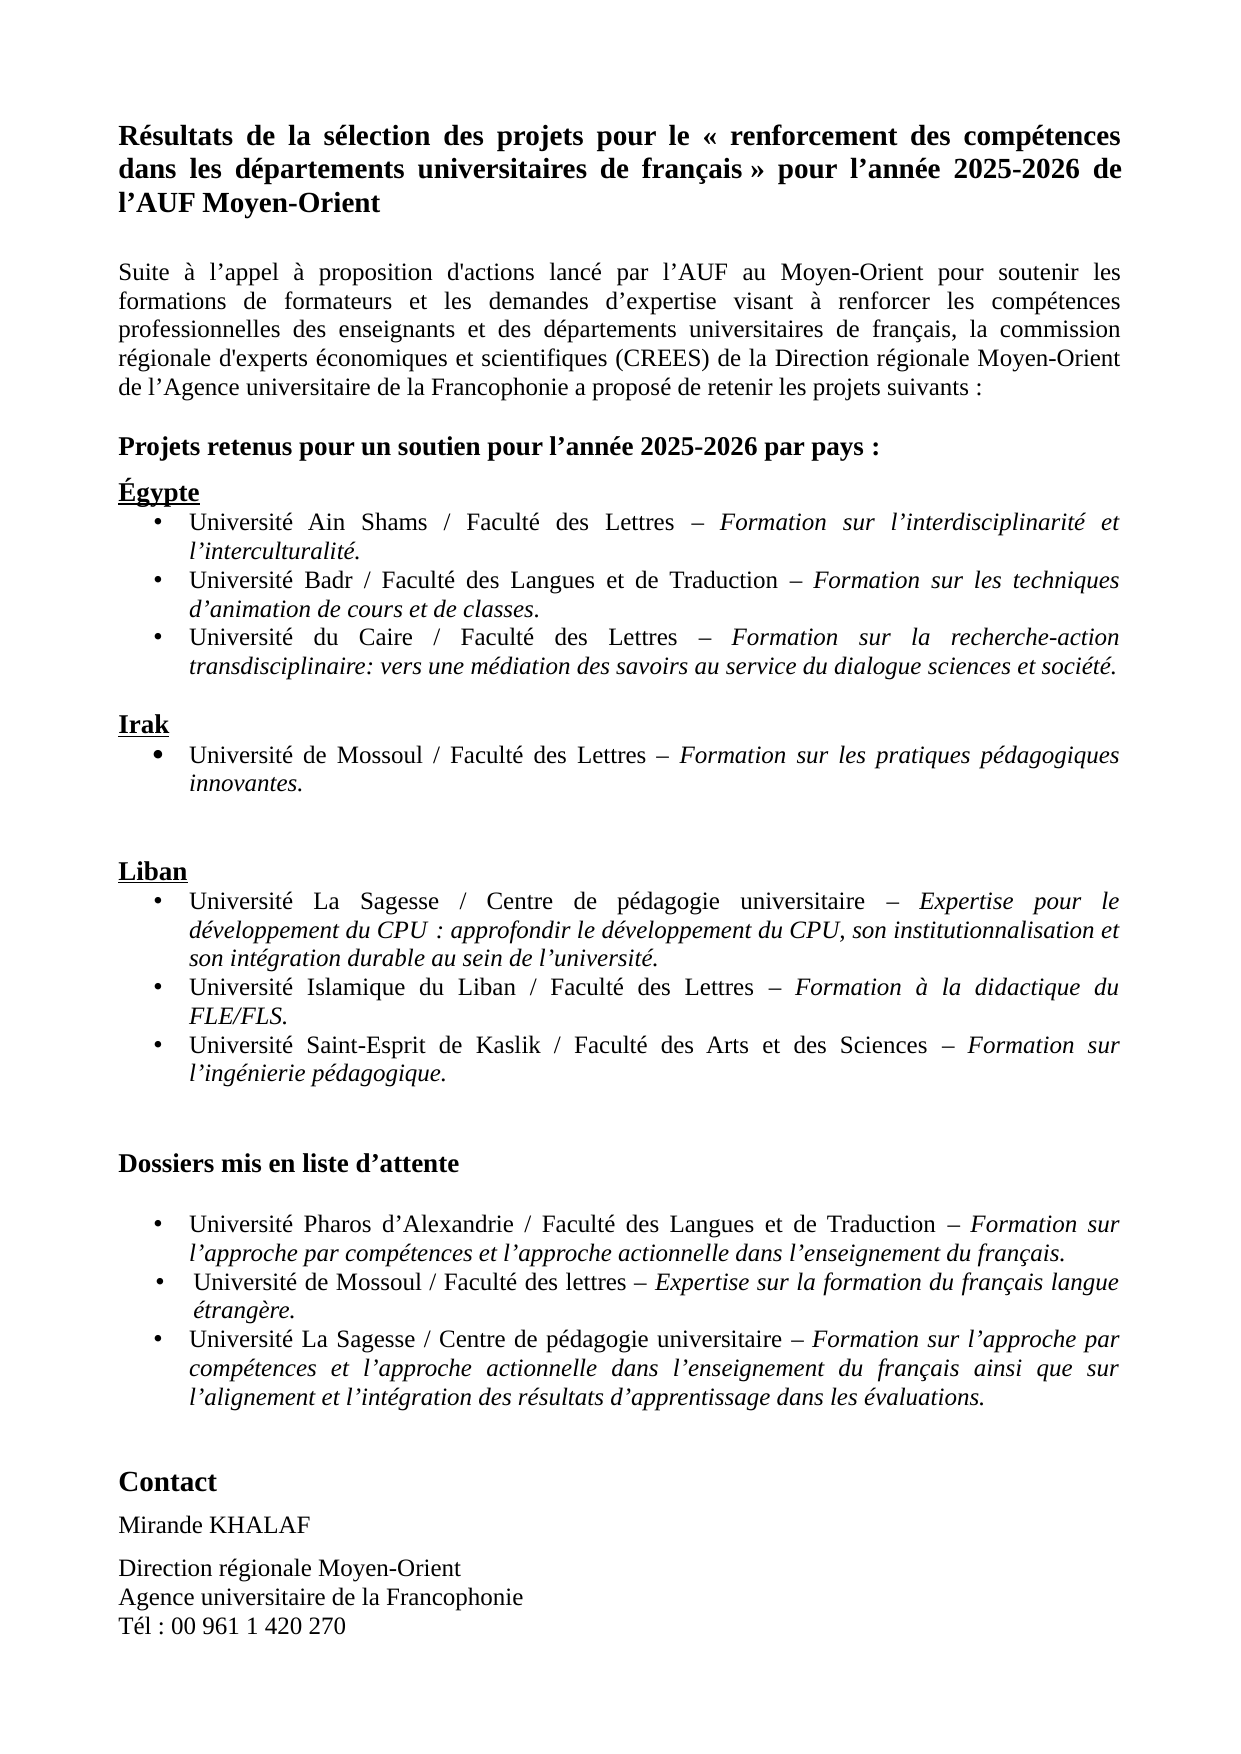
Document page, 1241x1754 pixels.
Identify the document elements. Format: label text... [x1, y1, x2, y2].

list Université de Mossoul / Faculté des Lettres – Formation sur les pratiques pédagogiques innovantes. [153, 740, 1122, 797]
text Dossiers mis en liste d’attente [118, 1147, 1122, 1178]
text Mirande KHALAF [118, 1510, 1122, 1539]
text Irak [118, 709, 1122, 740]
text Résultats de la sélection des projets pour le « renforcement des compétences dans les départements universitaires de français » pour l’année 2025-2026 de l’AUF Moyen-Orient [118, 118, 1122, 219]
list Université La Sagesse / Centre de pédagogie universitaire – Expertise pour le développement du CPU : approfondir le développement du CPU, son institutionnalisation et son intégration durable au sein de l’université. [153, 886, 1122, 972]
text Suite à l’appel à proposition d'actions lancé par l’AUF au Moyen-Orient pour soutenir les formations de formateurs et les demandes d’expertise visant à renforcer les compétences professionnelles des enseignants et des départements universitaires de français, la commission régionale d'experts économiques et scientifiques (CREES) de la Direction régionale Moyen-Orient de l’Agence universitaire de la Francophonie a proposé de retenir les projets suivants : [118, 257, 1122, 401]
list Université La Sagesse / Centre de pédagogie universitaire – Formation sur l’approche par compétences et l’approche actionnelle dans l’enseignement du français ainsi que sur l’alignement et l’intégration des résultats d’apprentissage dans les évaluations. [153, 1324, 1122, 1411]
text Liban [118, 855, 1122, 886]
subtitle Contact [118, 1464, 1122, 1498]
list Université du Caire / Faculté des Lettres – Formation sur la recherche-action transdisciplinaire: vers une médiation des savoirs au service du dialogue sciences et société. [153, 622, 1122, 680]
list Université de Mossoul / Faculté des lettres – Expertise sur la formation du français langue étrangère. [156, 1267, 1122, 1324]
list Université Islamique du Liban / Faculté des Lettres – Formation à la didactique du FLE/FLS. [153, 972, 1122, 1030]
text Direction régionale Moyen-Orient Agence universitaire de la Francophonie Tél : 00 961 1 420 270 [118, 1553, 1122, 1640]
text Égypte [118, 476, 1122, 507]
list Université Pharos d’Alexandrie / Faculté des Langues et de Traduction – Formation sur l’approche par compétences et l’approche actionnelle dans l’enseignement du français. [153, 1209, 1122, 1267]
list Université Saint-Esprit de Kaslik / Faculté des Arts et des Sciences – Formation sur l’ingénierie pédagogique. [153, 1030, 1122, 1087]
list Université Badr / Faculté des Langues et de Traduction – Formation sur les techniques d’animation de cours et de classes. [153, 565, 1122, 622]
list Université Ain Shams / Faculté des Lettres – Formation sur l’interdisciplinarité et l’interculturalité. [153, 507, 1122, 565]
text Projets retenus pour un soutien pour l’année 2025-2026 par pays : [118, 429, 1122, 461]
